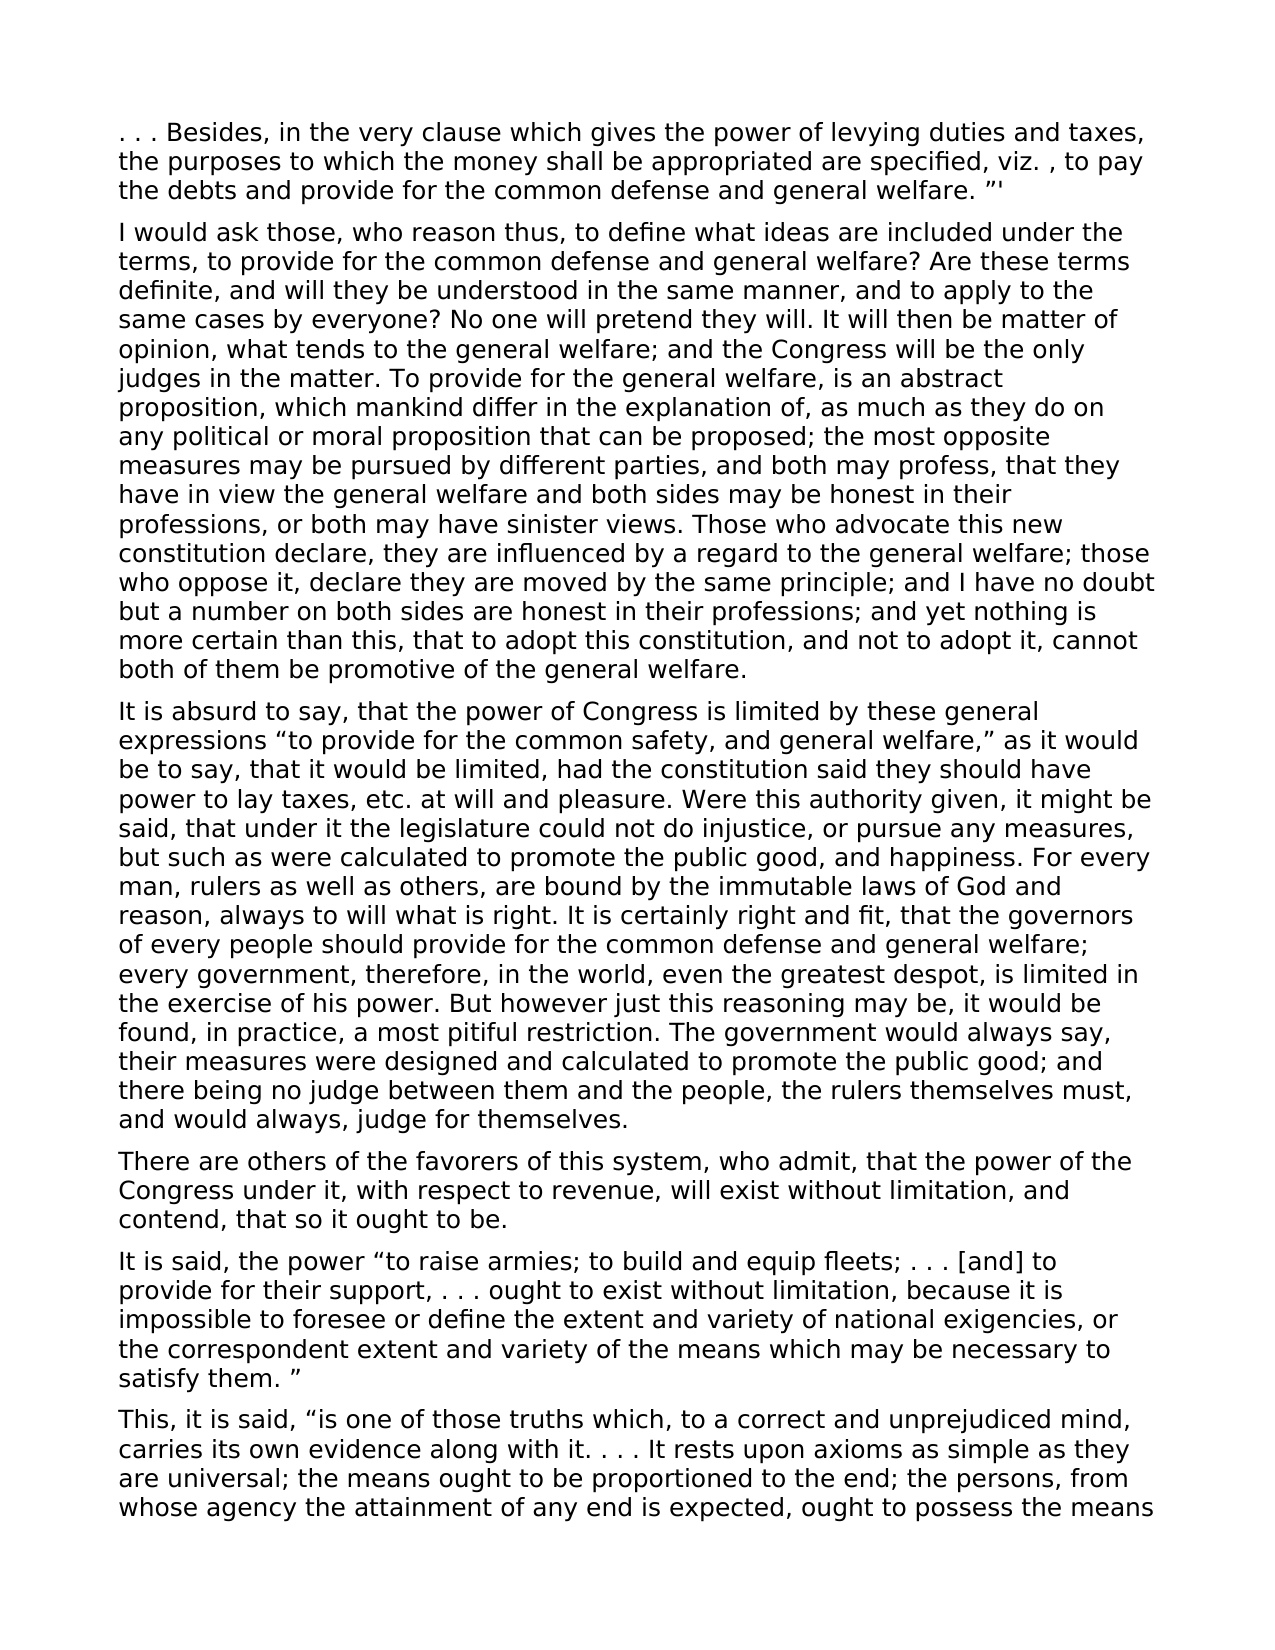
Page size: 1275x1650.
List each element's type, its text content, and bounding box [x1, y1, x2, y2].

text It is said, the power “to raise armies; to build and equip fleets; . . . [and] to provide for their support, . . . ought to exist without limitation, because it is impossible to foresee or define the extent and variety of national exigencies, or the correspondent extent and variety of the means which may be necessary to satisfy them. ” [118, 1247, 1157, 1393]
text It is absurd to say, that the power of Congress is limited by these general expressions “to provide for the common safety, and general welfare,” as it would be to say, that it would be limited, had the constitution said they should have power to lay taxes, etc. at will and pleasure. Were this authority given, it might be said, that under it the legislature could not do injustice, or pursue any measures, but such as were calculated to promote the public good, and happiness. For every man, rulers as well as others, are bound by the immutable laws of God and reason, always to will what is right. It is certainly right and fit, that the governors of every people should provide for the common defense and general welfare; every government, therefore, in the world, even the greatest despot, is limited in the exercise of his power. But however just this reasoning may be, it would be found, in practice, a most pitiful restriction. The government would always say, their measures were designed and calculated to promote the public good; and there being no judge between them and the people, the rulers themselves must, and would always, judge for themselves. [118, 697, 1157, 1135]
text I would ask those, who reason thus, to define what ideas are included under the terms, to provide for the common defense and general welfare? Are these terms definite, and will they be understood in the same manner, and to apply to the same cases by everyone? No one will pretend they will. It will then be matter of opinion, what tends to the general welfare; and the Congress will be the only judges in the matter. To provide for the general welfare, is an abstract proposition, which mankind differ in the explanation of, as much as they do on any political or moral proposition that can be proposed; the most opposite measures may be pursued by different parties, and both may profess, that they have in view the general welfare and both sides may be honest in their professions, or both may have sinister views. Those who advocate this new constitution declare, they are influenced by a regard to the general welfare; those who oppose it, declare they are moved by the same principle; and I have no doubt but a number on both sides are honest in their professions; and yet nothing is more certain than this, that to adopt this constitution, and not to adopt it, cannot both of them be promotive of the general welfare. [118, 218, 1157, 685]
text This, it is said, “is one of those truths which, to a correct and unprejudiced mind, carries its own evidence along with it. . . . It rests upon axioms as simple as they are universal; the means ought to be proportioned to the end; the persons, from whose agency the attainment of any end is expected, ought to possess the means [118, 1406, 1157, 1522]
text There are others of the favorers of this system, who admit, that the power of the Congress under it, with respect to revenue, will exist without limitation, and contend, that so it ought to be. [118, 1147, 1157, 1235]
text . . . Besides, in the very clause which gives the power of levying duties and taxes, the purposes to which the money shall be appropriated are specified, viz. , to pay the debts and provide for the common defense and general welfare. ”' [118, 118, 1157, 206]
